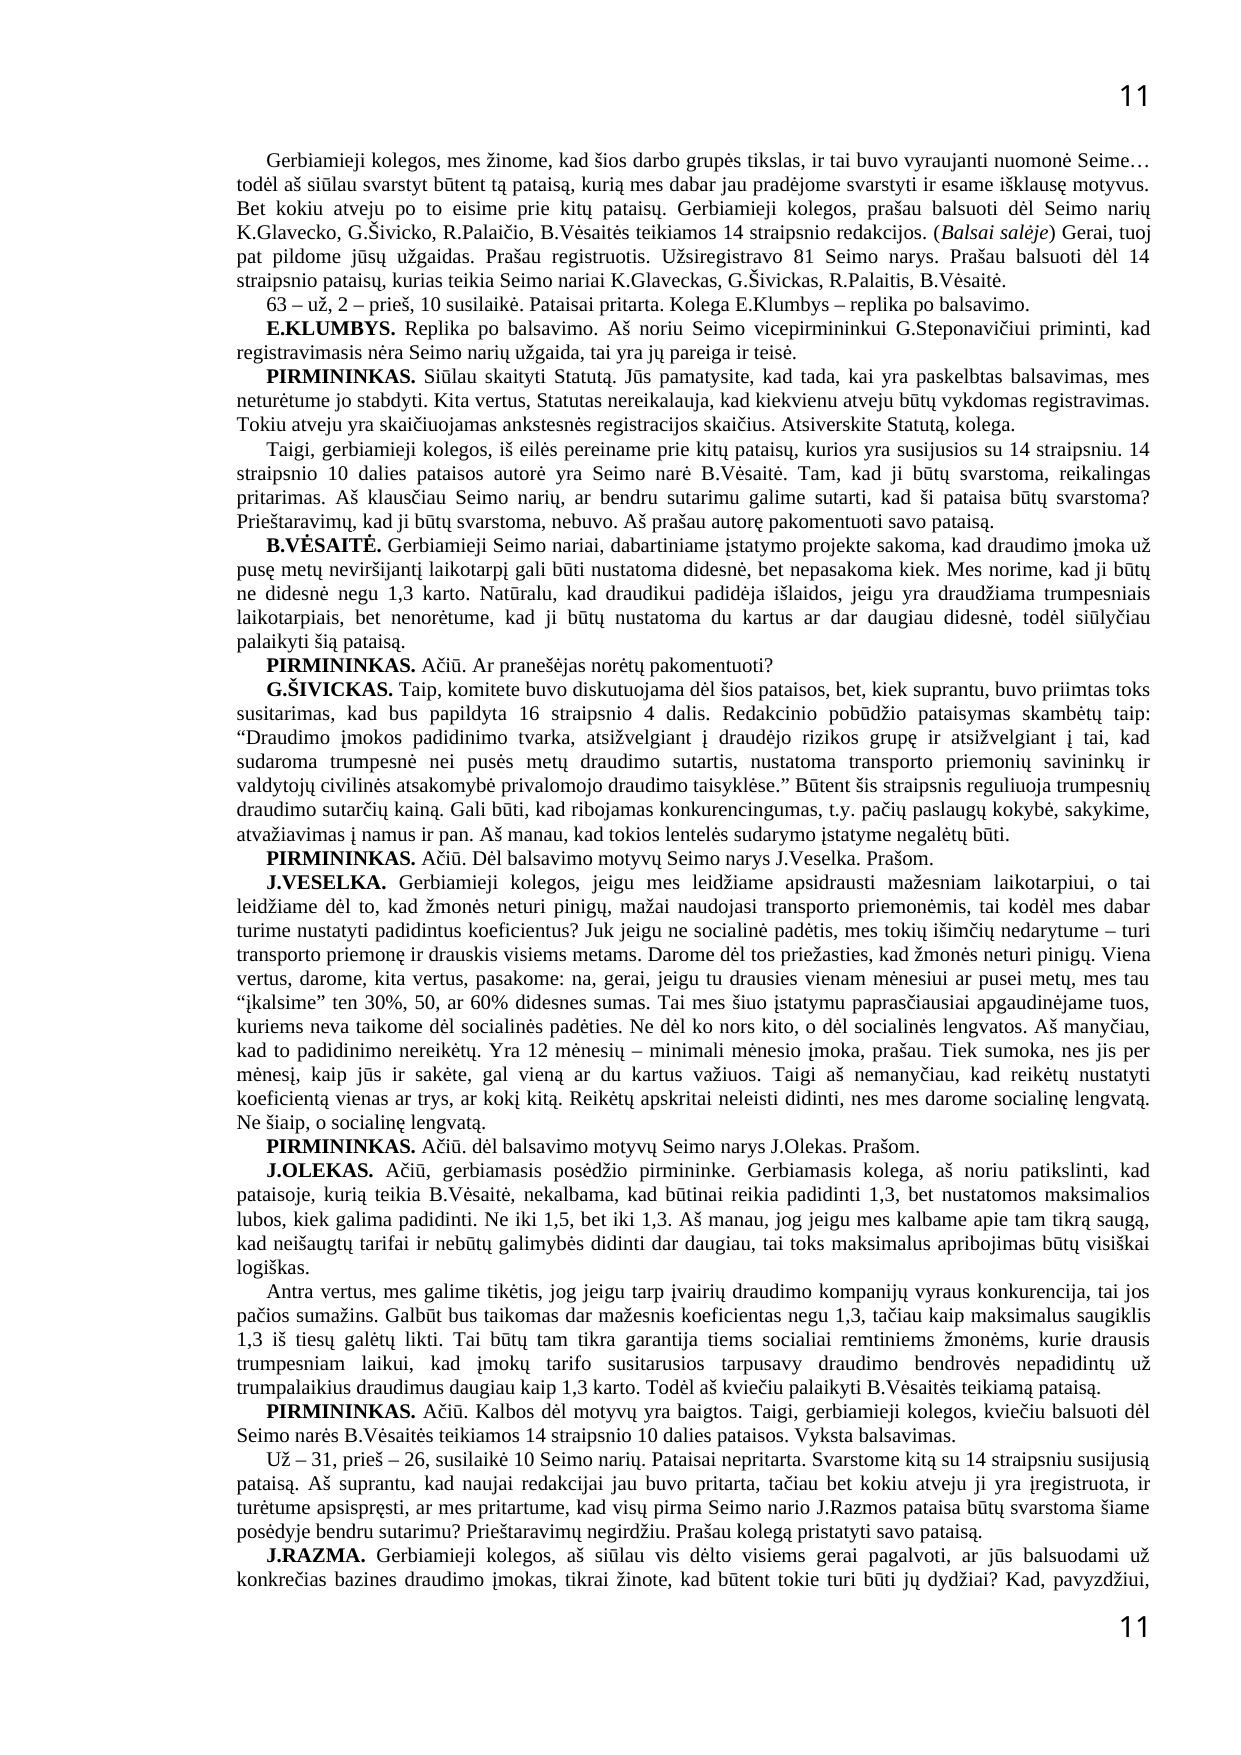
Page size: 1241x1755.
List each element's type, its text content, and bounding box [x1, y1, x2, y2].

text J.OLEKAS. Ačiū, gerbiamasis posėdžio pirmininke. Gerbiamasis kolega, aš noriu patikslinti, kad pataisoje, kurią teikia B.Vėsaitė, nekalbama, kad būtinai reikia padidinti 1,3, bet nustatomos maksimalios lubos, kiek galima padidinti. Ne iki 1,5, bet iki 1,3. Aš manau, jog jeigu mes kalbame apie tam tikrą saugą, kad neišaugtų tarifai ir nebūtų galimybės didinti dar daugiau, tai toks maksimalus apribojimas būtų visiškai logiškas. [236, 1158, 1152, 1279]
text G.ŠIVICKAS. Taip, komitete buvo diskutuojama dėl šios pataisos, bet, kiek suprantu, buvo priimtas toks susitarimas, kad bus papildyta 16 straipsnio 4 dalis. Redakcinio pobūdžio pataisymas skambėtų taip: “Draudimo įmokos padidinimo tvarka, atsižvelgiant į draudėjo rizikos grupę ir atsižvelgiant į tai, kad sudaroma trumpesnė nei pusės metų draudimo sutartis, nustatoma transporto priemonių savininkų ir valdytojų civilinės atsakomybė privalomojo draudimo taisyklėse.” Būtent šis straipsnis reguliuoja trumpesnių draudimo sutarčių kainą. Gali būti, kad ribojamas konkurencingumas, t.y. pačių paslaugų kokybė, sakykime, atvažiavimas į namus ir pan. Aš manau, kad tokios lentelės sudarymo įstatyme negalėtų būti. [236, 677, 1152, 846]
text Gerbiamieji kolegos, mes žinome, kad šios darbo grupės tikslas, ir tai buvo vyraujanti nuomonė Seime… todėl aš siūlau svarstyt būtent tą pataisą, kurią mes dabar jau pradėjome svarstyti ir esame išklausę motyvus. Bet kokiu atveju po to eisime prie kitų pataisų. Gerbiamieji kolegos, prašau balsuoti dėl Seimo narių K.Glavecko, G.Šivicko, R.Palaičio, B.Vėsaitės teikiamos 14 straipsnio redakcijos. (Balsai salėje) Gerai, tuoj pat pildome jūsų užgaidas. Prašau registruotis. Užsiregistravo 81 Seimo narys. Prašau balsuoti dėl 14 straipsnio pataisų, kurias teikia Seimo nariai K.Glaveckas, G.Šivickas, R.Palaitis, B.Vėsaitė. [236, 148, 1152, 292]
text Už – 31, prieš – 26, susilaikė 10 Seimo narių. Pataisai nepritarta. Svarstome kitą su 14 straipsniu susijusią pataisą. Aš suprantu, kad naujai redakcijai jau buvo pritarta, tačiau bet kokiu atveju ji yra įregistruota, ir turėtume apsispręsti, ar mes pritartume, kad visų pirma Seimo nario J.Razmos pataisa būtų svarstoma šiame posėdyje bendru sutarimu? Prieštaravimų negirdžiu. Prašau kolegą pristatyti savo pataisą. [236, 1447, 1152, 1543]
text PIRMININKAS. Ačiū. Dėl balsavimo motyvų Seimo narys J.Veselka. Prašom. [236, 846, 1152, 869]
text B.VĖSAITĖ. Gerbiamieji Seimo nariai, dabartiniame įstatymo projekte sakoma, kad draudimo įmoka už pusę metų neviršijantį laikotarpį gali būti nustatoma didesnė, bet nepasakoma kiek. Mes norime, kad ji būtų ne didesnė negu 1,3 karto. Natūralu, kad draudikui padidėja išlaidos, jeigu yra draudžiama trumpesniais laikotarpiais, bet nenorėtume, kad ji būtų nustatoma du kartus ar dar daugiau didesnė, todėl siūlyčiau palaikyti šią pataisą. [236, 533, 1152, 653]
text PIRMININKAS. Ačiū. dėl balsavimo motyvų Seimo narys J.Olekas. Prašom. [236, 1134, 1152, 1158]
text J.RAZMA. Gerbiamieji kolegos, aš siūlau vis dėlto visiems gerai pagalvoti, ar jūs balsuodami už konkrečias bazines draudimo įmokas, tikrai žinote, kad būtent tokie turi būti jų dydžiai? Kad, pavyzdžiui, [236, 1543, 1152, 1591]
text Taigi, gerbiamieji kolegos, iš eilės pereiname prie kitų pataisų, kurios yra susijusios su 14 straipsniu. 14 straipsnio 10 dalies pataisos autorė yra Seimo narė B.Vėsaitė. Tam, kad ji būtų svarstoma, reikalingas pritarimas. Aš klausčiau Seimo narių, ar bendru sutarimu galime sutarti, kad ši pataisa būtų svarstoma? Prieštaravimų, kad ji būtų svarstoma, nebuvo. Aš prašau autorę pakomentuoti savo pataisą. [236, 436, 1152, 533]
text J.VESELKA. Gerbiamieji kolegos, jeigu mes leidžiame apsidrausti mažesniam laikotarpiui, o tai leidžiame dėl to, kad žmonės neturi pinigų, mažai naudojasi transporto priemonėmis, tai kodėl mes dabar turime nustatyti padidintus koeficientus? Juk jeigu ne socialinė padėtis, mes tokių išimčių nedarytume – turi transporto priemonę ir drauskis visiems metams. Darome dėl tos priežasties, kad žmonės neturi pinigų. Viena vertus, darome, kita vertus, pasakome: na, gerai, jeigu tu drausies vienam mėnesiui ar pusei metų, mes tau “įkalsime” ten 30%, 50, ar 60% didesnes sumas. Tai mes šiuo įstatymu paprasčiausiai apgaudinėjame tuos, kuriems neva taikome dėl socialinės padėties. Ne dėl ko nors kito, o dėl socialinės lengvatos. Aš manyčiau, kad to padidinimo nereikėtų. Yra 12 mėnesių – minimali mėnesio įmoka, prašau. Tiek sumoka, nes jis per mėnesį, kaip jūs ir sakėte, gal vieną ar du kartus važiuos. Taigi aš nemanyčiau, kad reikėtų nustatyti koeficientą vienas ar trys, ar kokį kitą. Reikėtų apskritai neleisti didinti, nes mes darome socialinę lengvatą. Ne šiaip, o socialinę lengvatą. [236, 869, 1152, 1134]
text PIRMININKAS. Ačiū. Kalbos dėl motyvų yra baigtos. Taigi, gerbiamieji kolegos, kviečiu balsuoti dėl Seimo narės B.Vėsaitės teikiamos 14 straipsnio 10 dalies pataisos. Vyksta balsavimas. [236, 1399, 1152, 1447]
text 63 – už, 2 – prieš, 10 susilaikė. Pataisai pritarta. Kolega E.Klumbys – replika po balsavimo. [236, 292, 1152, 316]
text PIRMININKAS. Siūlau skaityti Statutą. Jūs pamatysite, kad tada, kai yra paskelbtas balsavimas, mes neturėtume jo stabdyti. Kita vertus, Statutas nereikalauja, kad kiekvienu atveju būtų vykdomas registravimas. Tokiu atveju yra skaičiuojamas ankstesnės registracijos skaičius. Atsiverskite Statutą, kolega. [236, 364, 1152, 436]
text Antra vertus, mes galime tikėtis, jog jeigu tarp įvairių draudimo kompanijų vyraus konkurencija, tai jos pačios sumažins. Galbūt bus taikomas dar mažesnis koeficientas negu 1,3, tačiau kaip maksimalus saugiklis 1,3 iš tiesų galėtų likti. Tai būtų tam tikra garantija tiems socialiai remtiniems žmonėms, kurie drausis trumpesniam laikui, kad įmokų tarifo susitarusios tarpusavy draudimo bendrovės nepadidintų už trumpalaikius draudimus daugiau kaip 1,3 karto. Todėl aš kviečiu palaikyti B.Vėsaitės teikiamą pataisą. [236, 1279, 1152, 1399]
text E.KLUMBYS. Replika po balsavimo. Aš noriu Seimo vicepirmininkui G.Steponavičiui priminti, kad registravimasis nėra Seimo narių užgaida, tai yra jų pareiga ir teisė. [236, 316, 1152, 364]
text PIRMININKAS. Ačiū. Ar pranešėjas norėtų pakomentuoti? [236, 653, 1152, 677]
